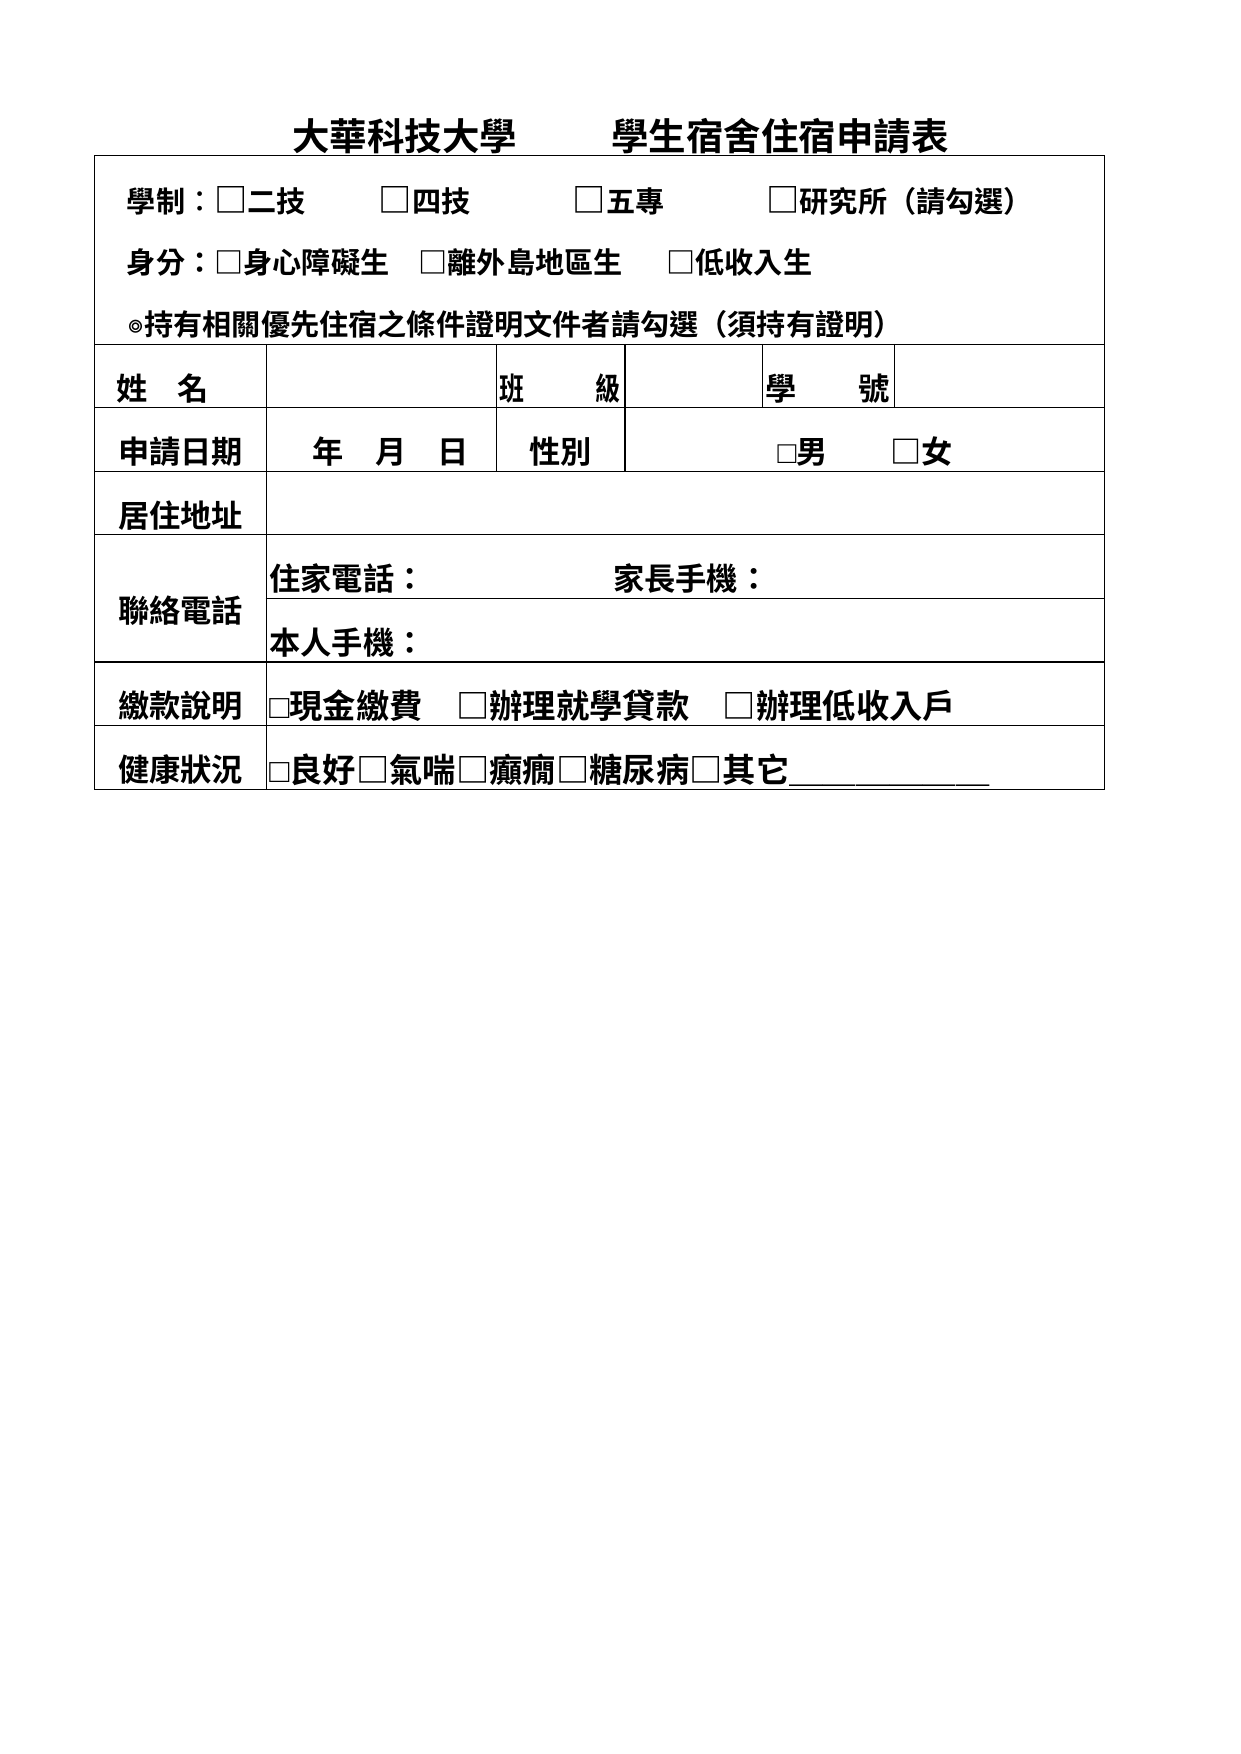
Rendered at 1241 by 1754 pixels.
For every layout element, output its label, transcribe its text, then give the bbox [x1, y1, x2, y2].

text 大華科技大學 學生宿舍住宿申請表 [94, 93, 1146, 155]
table_cell 班 級 [497, 345, 624, 407]
table_cell 年 月 日 [267, 408, 496, 471]
table_cell 聯絡電話 [95, 535, 266, 661]
table_cell [267, 472, 1104, 534]
table_cell □男 □女 [626, 408, 1104, 471]
table_cell 姓名 [95, 345, 266, 407]
table_cell 本人手機： [267, 599, 1104, 661]
table_cell [895, 345, 1104, 407]
table_cell [267, 345, 496, 407]
table_cell [626, 345, 762, 407]
table_header 學制︰□二技 □四技 □五專 □研究所（請勾選） 身分：□身心障礙生 □離外島地區生 □低收入生 ◎持有相關優先住宿之條件證明文件者請勾選（須持有證明） [95, 156, 1104, 344]
table_cell 住家電話： 家長手機： [267, 535, 1104, 598]
table_cell □現金繳費 □辦理就學貸款 □辦理低收入戶 [267, 663, 1104, 725]
table_cell 健康狀況 [95, 726, 266, 788]
table_cell □良好□氣喘□癲癇□糖尿病□其它＿＿＿＿＿＿ [267, 726, 1104, 788]
table_cell 性別 [497, 408, 624, 471]
table_cell 學 號 [763, 345, 894, 407]
table_cell 繳款說明 [95, 663, 266, 725]
table_cell 居住地址 [95, 472, 266, 534]
table_cell 申請日期 [95, 408, 266, 471]
